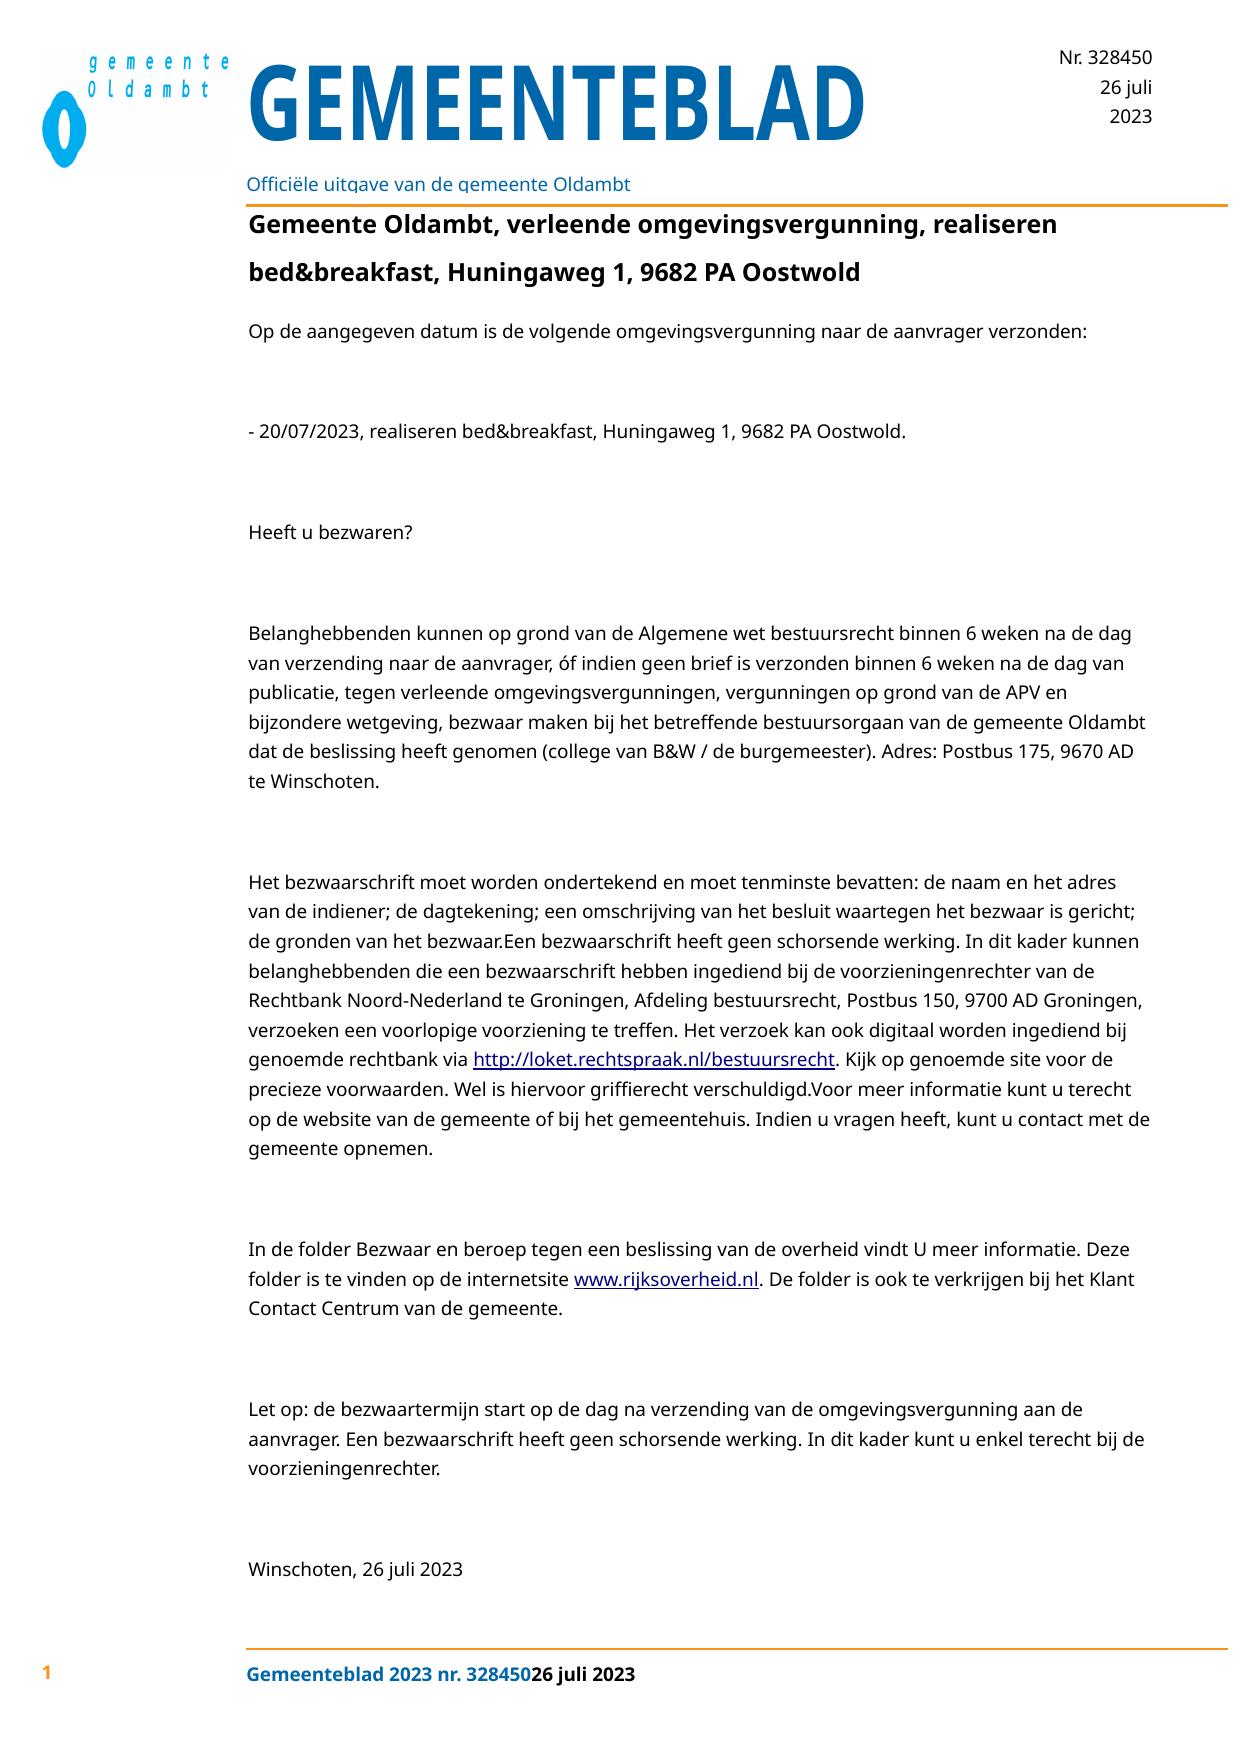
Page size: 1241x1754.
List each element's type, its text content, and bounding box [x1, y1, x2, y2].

text In de folder Bezwaar en beroep tegen een beslissing van de overheid vindt U meer informatie. Deze folder is te vinden op de internetsite www.rijksoverheid.nl. De folder is ook te verkrijgen bij het Klant Contact Centrum van de gemeente. [248, 1236, 1152, 1321]
text Winschoten, 26 juli 2023 [248, 1556, 1152, 1582]
text Let op: de bezwaartermijn start op de dag na verzending van de omgevingsvergunning aan de aanvrager. Een bezwaarschrift heeft geen schorsende werking. In dit kader kunt u enkel terecht bij de voorzieningenrechter. [248, 1396, 1152, 1481]
picture [41, 47, 231, 172]
text Het bezwaarschrift moet worden ondertekend en moet tenminste bevatten: de naam en het adres van de indiener; de dagtekening; een omschrijving van het besluit waartegen het bezwaar is gericht; de gronden van het bezwaar.Een bezwaarschrift heeft geen schorsende werking. In dit kader kunnen belanghebbenden die een bezwaarschrift hebben ingediend bij de voorzieningenrechter van de Rechtbank Noord-Nederland te Groningen, Afdeling bestuursrecht, Postbus 150, 9700 AD Groningen, verzoeken een voorlopige voorziening te treffen. Het verzoek kan ook digitaal worden ingediend bij genoemde rechtbank via http://loket.rechtspraak.nl/bestuursrecht. Kijk op genoemde site voor de precieze voorwaarden. Wel is hiervoor griffierecht verschuldigd.Voor meer informatie kunt u terecht op de website van de gemeente of bij het gemeentehuis. Indien u vragen heeft, kunt u contact met de gemeente opnemen. [248, 869, 1152, 1161]
text Belanghebbenden kunnen op grond van de Algemene wet bestuursrecht binnen 6 weken na de dag van verzending naar de aanvrager, óf indien geen brief is verzonden binnen 6 weken na de dag van publicatie, tegen verleende omgevingsvergunningen, vergunningen op grond van de APV en bijzondere wetgeving, bezwaar maken bij het betreffende bestuursorgaan van de gemeente Oldambt dat de beslissing heeft genomen (college van B&W / de burgemeester). Adres: Postbus 175, 9670 AD te Winschoten. [248, 620, 1152, 794]
text Op de aangegeven datum is de volgende omgevingsvergunning naar de aanvrager verzonden: [248, 318, 1152, 344]
text Heeft u bezwaren? [248, 519, 1152, 545]
text - 20/07/2023, realiseren bed&breakfast, Huningaweg 1, 9682 PA Oostwold. [248, 419, 1152, 444]
text Gemeente Oldambt, verleende omgevingsvergunning, realiseren bed&breakfast, Huningaweg 1, 9682 PA Oostwold [248, 207, 1152, 288]
